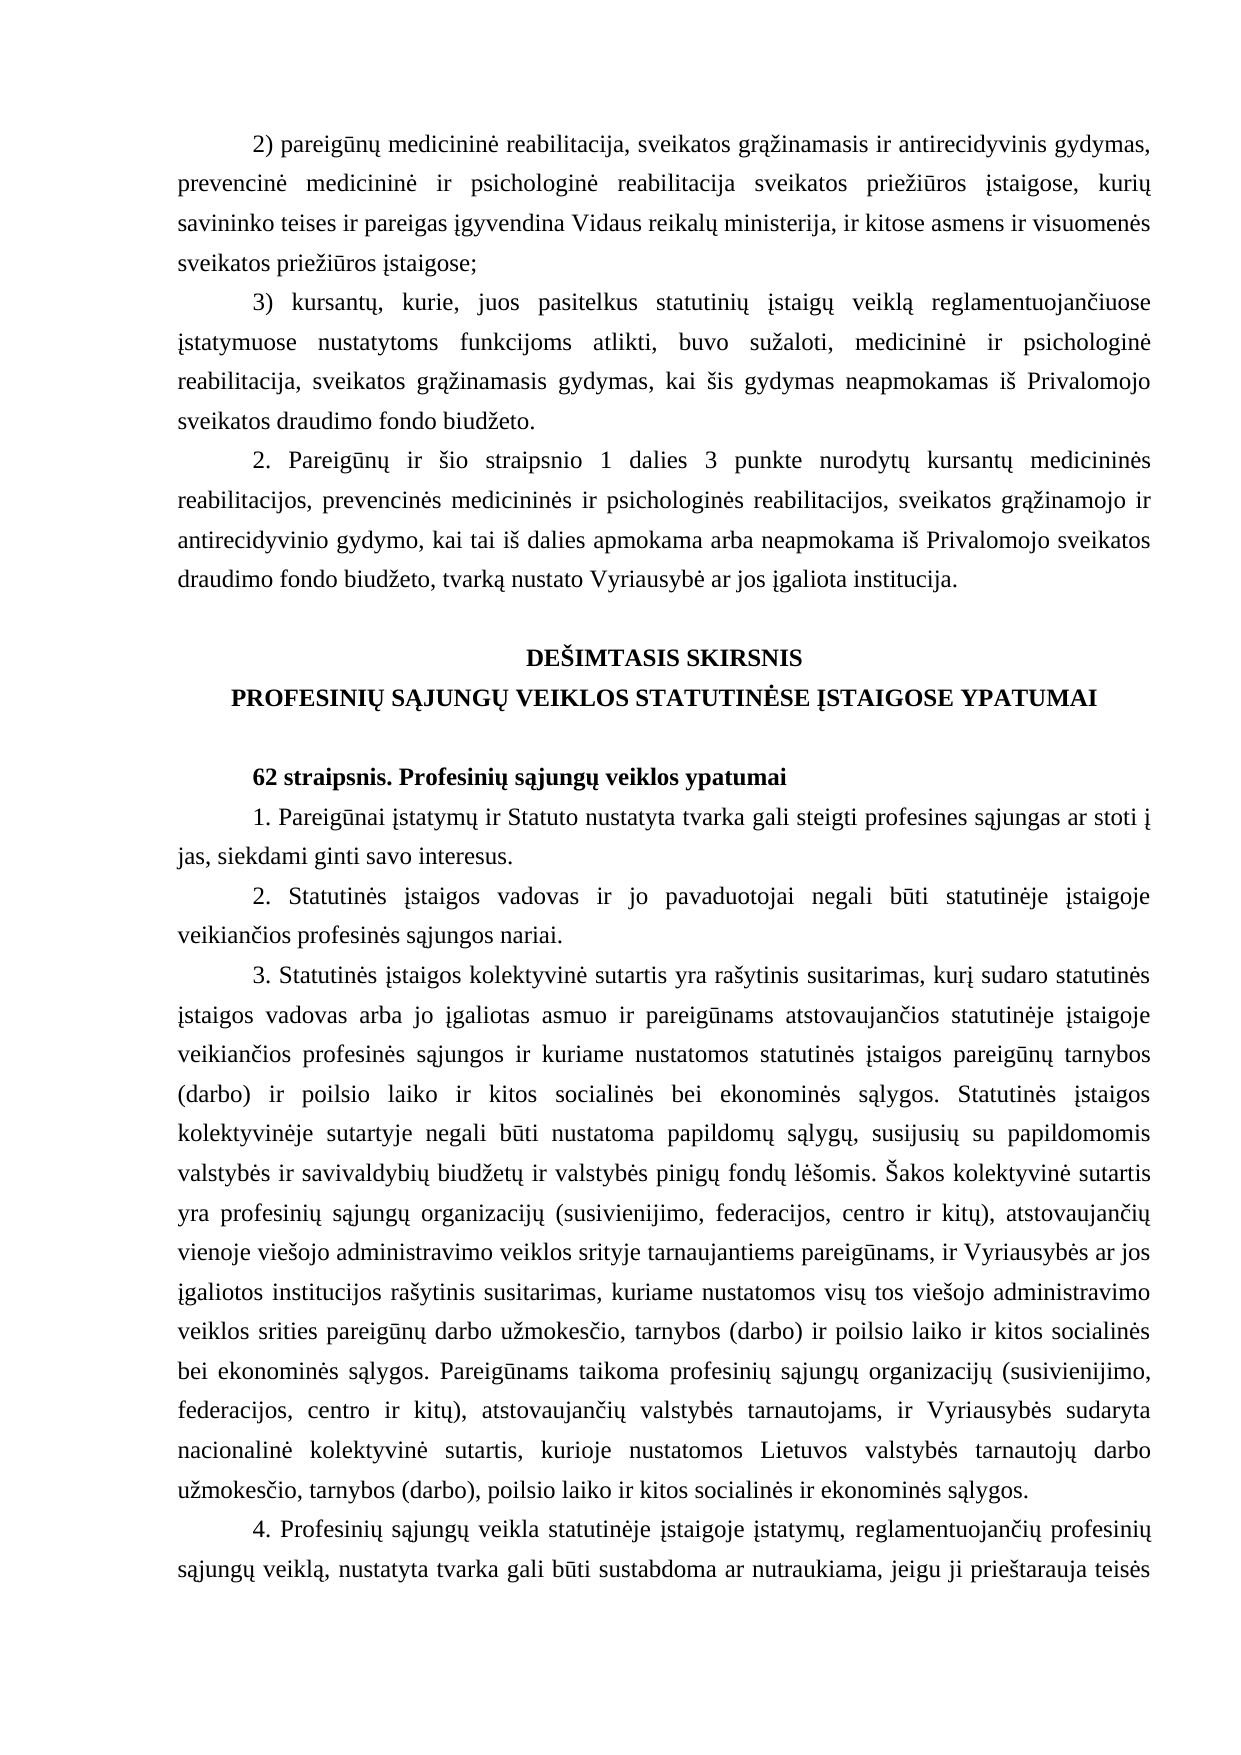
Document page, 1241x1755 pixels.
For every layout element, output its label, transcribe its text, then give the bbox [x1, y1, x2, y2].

text 3) kursantų, kurie, juos pasitelkus statutinių įstaigų veiklą reglamentuojančiuose įstatymuose nustatytoms funkcijoms atlikti, buvo sužaloti, medicininė ir psichologinė reabilitacija, sveikatos grąžinamasis gydymas, kai šis gydymas neapmokamas iš Privalomojo sveikatos draudimo fondo biudžeto. [177, 276, 1152, 435]
text 1. Pareigūnai įstatymų ir Statuto nustatyta tvarka gali steigti profesines sąjungas ar stoti į jas, siekdami ginti savo interesus. [177, 791, 1152, 870]
text 62 straipsnis. Profesinių sąjungų veiklos ypatumai [177, 751, 1152, 791]
text 3. Statutinės įstaigos kolektyvinė sutartis yra rašytinis susitarimas, kurį sudaro statutinės įstaigos vadovas arba jo įgaliotas asmuo ir pareigūnams atstovaujančios statutinėje įstaigoje veikiančios profesinės sąjungos ir kuriame nustatomos statutinės įstaigos pareigūnų tarnybos (darbo) ir poilsio laiko ir kitos socialinės bei ekonominės sąlygos. Statutinės įstaigos kolektyvinėje sutartyje negali būti nustatoma papildomų sąlygų, susijusių su papildomomis valstybės ir savivaldybių biudžetų ir valstybės pinigų fondų lėšomis. Šakos kolektyvinė sutartis yra profesinių sąjungų organizacijų (susivienijimo, federacijos, centro ir kitų), atstovaujančių vienoje viešojo administravimo veiklos srityje tarnaujantiems pareigūnams, ir Vyriausybės ar jos įgaliotos institucijos rašytinis susitarimas, kuriame nustatomos visų tos viešojo administravimo veiklos srities pareigūnų darbo užmokesčio, tarnybos (darbo) ir poilsio laiko ir kitos socialinės bei ekonominės sąlygos. Pareigūnams taikoma profesinių sąjungų organizacijų (susivienijimo, federacijos, centro ir kitų), atstovaujančių valstybės tarnautojams, ir Vyriausybės sudaryta nacionalinė kolektyvinė sutartis, kurioje nustatomos Lietuvos valstybės tarnautojų darbo užmokesčio, tarnybos (darbo), poilsio laiko ir kitos socialinės ir ekonominės sąlygos. [177, 949, 1152, 1503]
text PROFESINIŲ SĄJUNGŲ VEIKLOS STATUTINĖSE ĮSTAIGOSE YPATUMAI [177, 672, 1152, 712]
text 4. Profesinių sąjungų veikla statutinėje įstaigoje įstatymų, reglamentuojančių profesinių sąjungų veiklą, nustatyta tvarka gali būti sustabdoma ar nutraukiama, jeigu ji prieštarauja teisės [177, 1503, 1152, 1583]
text 2. Pareigūnų ir šio straipsnio 1 dalies 3 punkte nurodytų kursantų medicininės reabilitacijos, prevencinės medicininės ir psichologinės reabilitacijos, sveikatos grąžinamojo ir antirecidyvinio gydymo, kai tai iš dalies apmokama arba neapmokama iš Privalomojo sveikatos draudimo fondo biudžeto, tvarką nustato Vyriausybė ar jos įgaliota institucija. [177, 435, 1152, 593]
text 2) pareigūnų medicininė reabilitacija, sveikatos grąžinamasis ir antirecidyvinis gydymas, prevencinė medicininė ir psichologinė reabilitacija sveikatos priežiūros įstaigose, kurių savininko teises ir pareigas įgyvendina Vidaus reikalų ministerija, ir kitose asmens ir visuomenės sveikatos priežiūros įstaigose; [177, 118, 1152, 276]
text DEŠIMTASIS SKIRSNIS [177, 633, 1152, 672]
text 2. Statutinės įstaigos vadovas ir jo pavaduotojai negali būti statutinėje įstaigoje veikiančios profesinės sąjungos nariai. [177, 870, 1152, 949]
